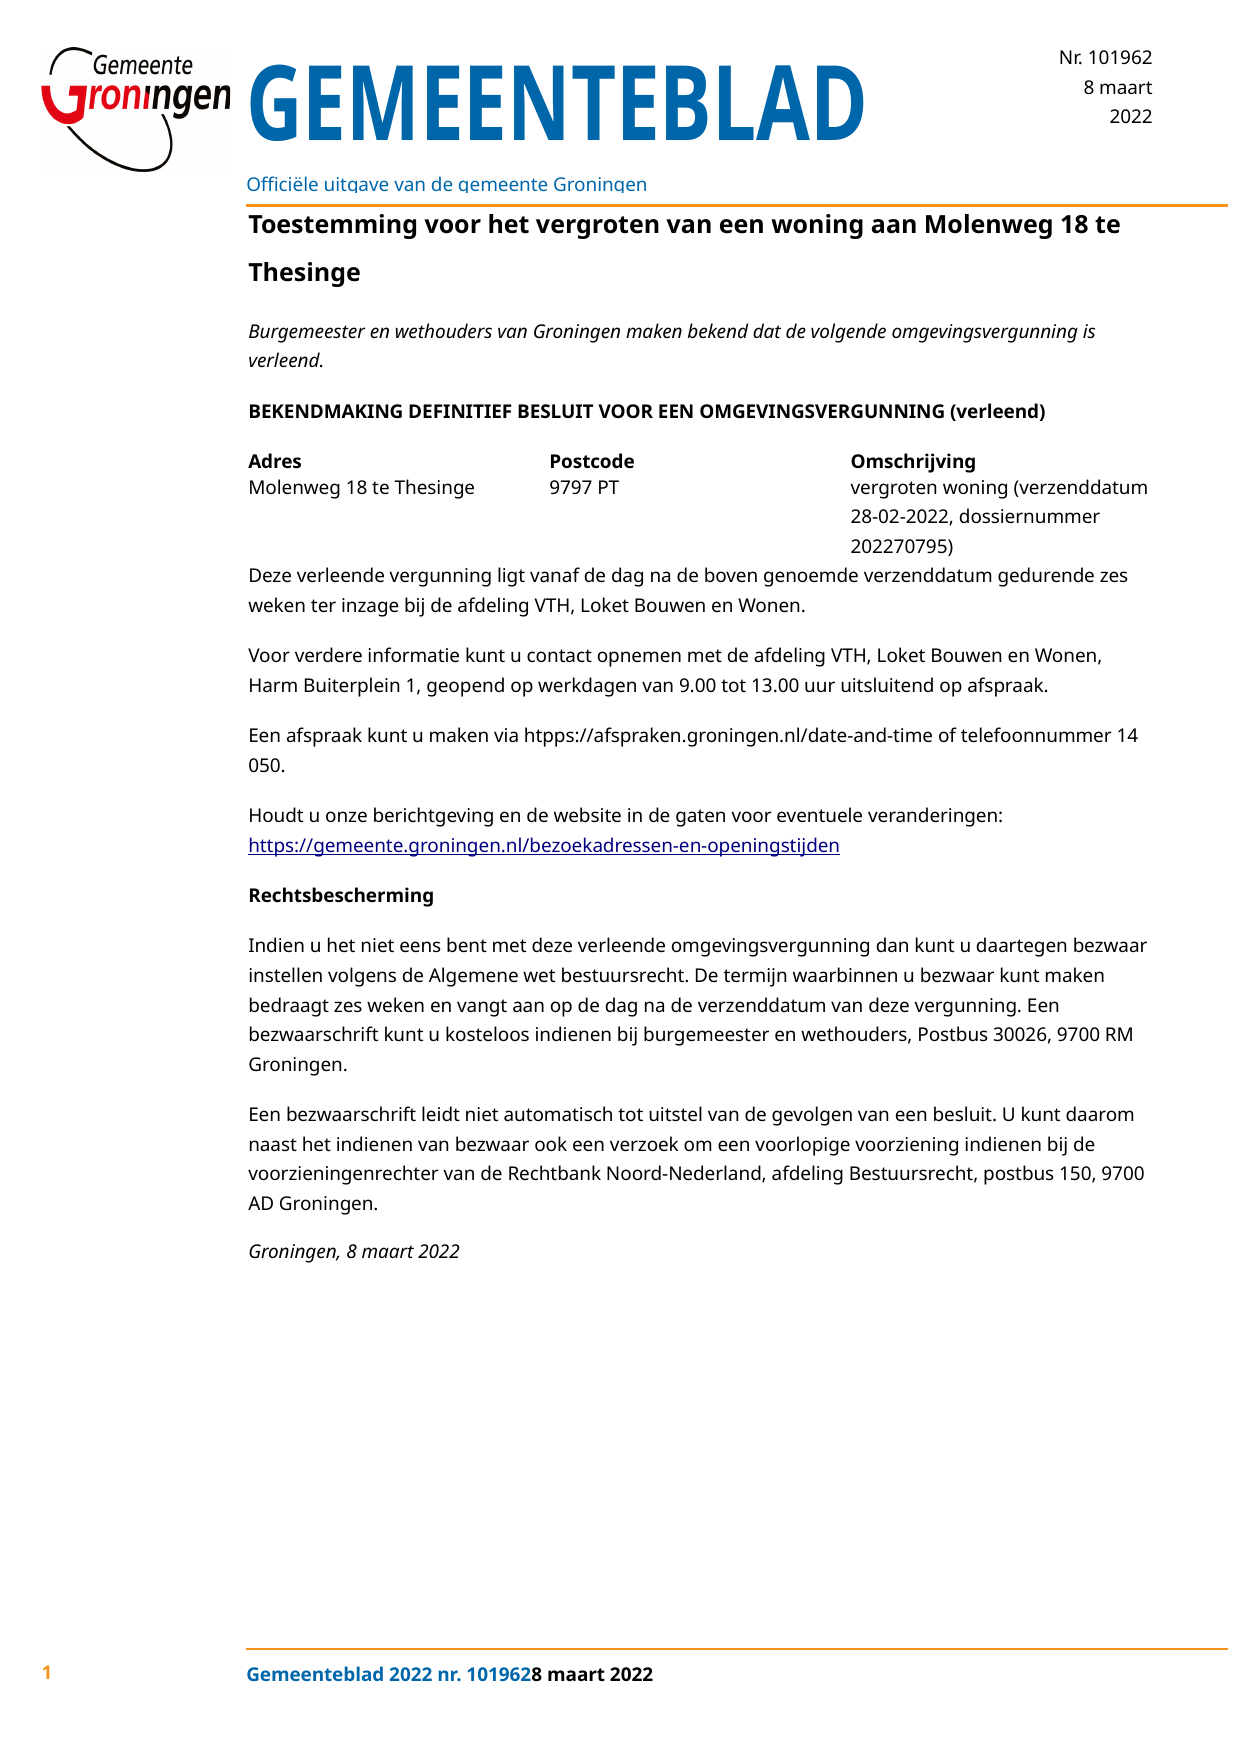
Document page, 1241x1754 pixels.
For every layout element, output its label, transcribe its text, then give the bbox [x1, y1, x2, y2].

text Voor verdere informatie kunt u contact opnemen met de afdeling VTH, Loket Bouwen en Wonen, Harm Buiterplein 1, geopend op werkdagen van 9.00 tot 13.00 uur uitsluitend op afspraak. [248, 642, 1152, 698]
text Deze verleende vergunning ligt vanaf de dag na de boven genoemde verzenddatum gedurende zes weken ter inzage bij de afdeling VTH, Loket Bouwen en Wonen. [248, 562, 1152, 618]
text BEKENDMAKING DEFINITIEF BESLUIT VOOR EEN OMGEVINGSVERGUNNING (verleend) [248, 398, 1152, 424]
table_cell vergroten woning (verzenddatum 28-02-2022, dossiernummer 202270795) [850, 474, 1152, 559]
table_header Postcode [549, 449, 850, 474]
table_header Adres [248, 449, 549, 474]
table_cell 9797 PT [549, 474, 850, 559]
text Houdt u onze berichtgeving en de website in de gaten voor eventuele veranderingen: https://gemeente.groningen.nl/bezoekadressen-en-openingstijden [248, 802, 1152, 858]
text Een bezwaarschrift leidt niet automatisch tot uitstel van de gevolgen van een besluit. U kunt daarom naast het indienen van bezwaar ook een verzoek om een voorlopige voorziening indienen bij de voorzieningenrechter van de Rechtbank Noord-Nederland, afdeling Bestuursrecht, postbus 150, 9700 AD Groningen. [248, 1101, 1152, 1216]
text Groningen, 8 maart 2022 [248, 1238, 1152, 1264]
table_cell Molenweg 18 te Thesinge [248, 474, 549, 559]
text Een afspraak kunt u maken via htpps://afspraken.groningen.nl/date-and-time of telefoonnummer 14 050. [248, 722, 1152, 778]
text Indien u het niet eens bent met deze verleende omgevingsvergunning dan kunt u daartegen bezwaar instellen volgens de Algemene wet bestuursrecht. De termijn waarbinnen u bezwaar kunt maken bedraagt zes weken en vangt aan op de dag na de verzenddatum van deze vergunning. Een bezwaarschrift kunt u kosteloos indienen bij burgemeester en wethouders, Postbus 30026, 9700 RM Groningen. [248, 933, 1152, 1077]
text Toestemming voor het vergroten van een woning aan Molenweg 18 te Thesinge [248, 207, 1152, 288]
picture [41, 47, 231, 172]
text Rechtsbescherming [248, 882, 1152, 908]
text Burgemeester en wethouders van Groningen maken bekend dat de volgende omgevingsvergunning is verleend. [248, 318, 1152, 373]
table_header Omschrijving [850, 449, 1152, 474]
